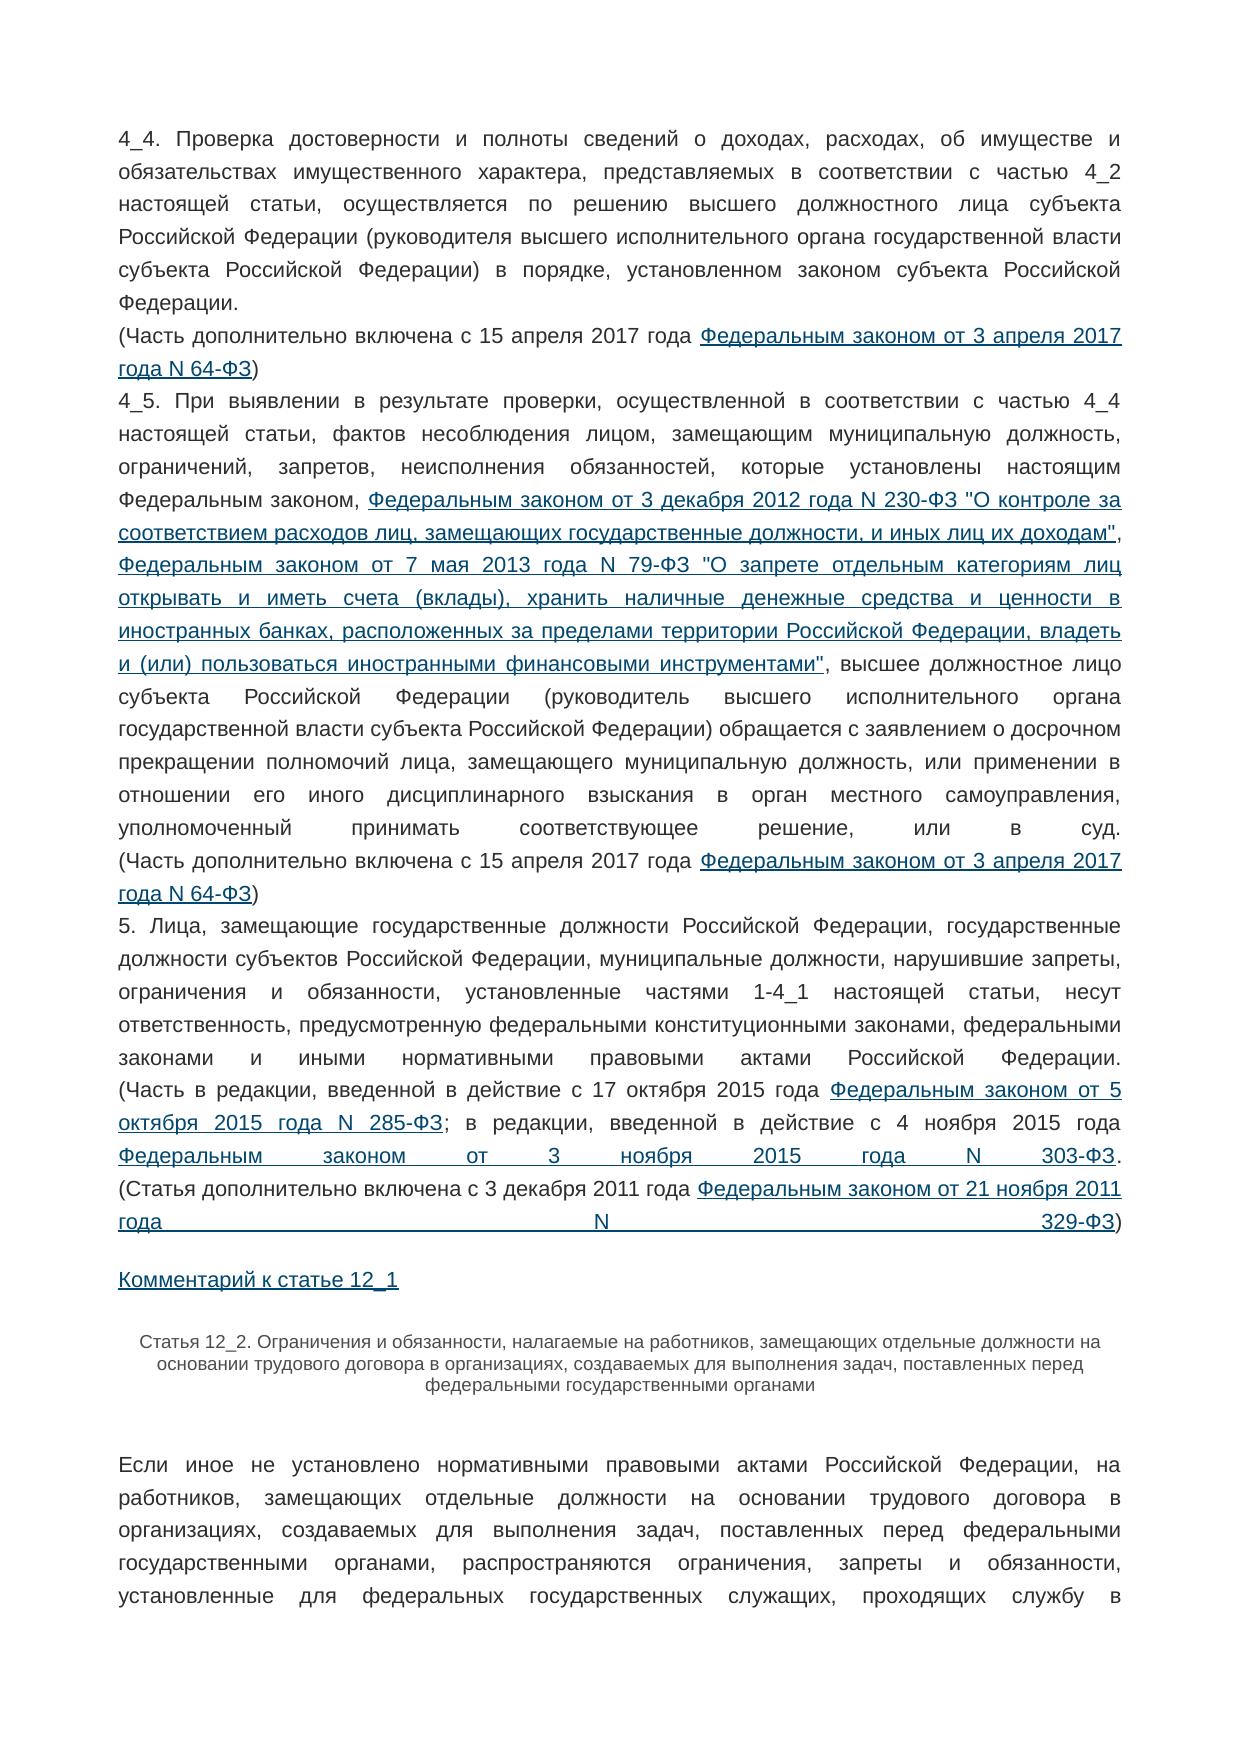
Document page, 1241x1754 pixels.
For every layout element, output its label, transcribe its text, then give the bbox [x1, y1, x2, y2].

text 4_5. При выявлении в результате проверки, осуществленной в соответствии с частью 4_4 настоящей статьи, фактов несоблюдения лицом, замещающим муниципальную должность, ограничений, запретов, неисполнения обязанностей, которые установлены настоящим Федеральным законом, Федеральным законом от 3 декабря 2012 года N 230-ФЗ "О контроле за соответствием расходов лиц, замещающих государственные должности, и иных лиц их доходам", Федеральным законом от 7 мая 2013 года N 79-ФЗ "О запрете отдельным категориям лиц [118, 381, 1122, 574]
text Если иное не установлено нормативными правовыми актами Российской Федерации, на работников, замещающих отдельные должности на основании трудового договора в организациях, создаваемых для выполнения задач, поставленных перед федеральными государственными органами, распространяются ограничения, запреты и обязанности, установленные для федеральных государственных служащих, проходящих службу в [118, 1419, 1122, 1608]
text иностранных банках, расположенных за пределами территории Российской Федерации, владеть [118, 608, 1122, 640]
text 5. Лица, замещающие государственные должности Российской Федерации, государственные должности субъектов Российской Федерации, муниципальные должности, нарушившие запреты, ограничения и обязанности, установленные частями 1-4_1 настоящей статьи, несут ответственность, предусмотренную федеральными конституционными законами, федеральными законами и иными нормативными правовыми актами Российской Федерации. (Часть в редакции, введенной в действие с 17 октября 2015 года Федеральным законом от 5 октября 2015 года N 285-ФЗ; в редакции, введенной в действие с 4 ноября 2015 года Федеральным законом от 3 ноября 2015 года N 303-ФЗ. (Статья дополнительно включена с 3 декабря 2011 года Федеральным законом от 21 ноября 2011 года N 329-ФЗ) Комментарий к статье 12_1 [118, 906, 1122, 1292]
text и (или) пользоваться иностранными финансовыми инструментами", высшее должностное лицо субъекта Российской Федерации (руководитель высшего исполнительного органа государственной власти субъекта Российской Федерации) обращается с заявлением о досрочном прекращении полномочий лица, замещающего муниципальную должность, или применении в отношении его иного дисциплинарного взыскания в орган местного самоуправления, уполномоченный принимать соответствующее решение, или в суд. (Часть дополнительно включена с 15 апреля 2017 года Федеральным законом от 3 апреля 2017 года N 64-ФЗ) [118, 641, 1122, 906]
text 4_4. Проверка достоверности и полноты сведений о доходах, расходах, об имуществе и обязательствах имущественного характера, представляемых в соответствии с частью 4_2 настоящей статьи, осуществляется по решению высшего должностного лица субъекта Российской Федерации (руководителя высшего исполнительного органа государственной власти субъекта Российской Федерации) в порядке, установленном законом субъекта Российской Федерации. (Часть дополнительно включена с 15 апреля 2017 года Федеральным законом от 3 апреля 2017 года N 64-ФЗ) [118, 118, 1122, 381]
subtitle Статья 12_2. Ограничения и обязанности, налагаемые на работников, замещающих отдельные должности на основании трудового договора в организациях, создаваемых для выполнения задач, поставленных перед федеральными государственными органами [118, 1331, 1122, 1396]
text открывать и иметь счета (вклады), хранить наличные денежные средства и ценности в [118, 575, 1122, 607]
